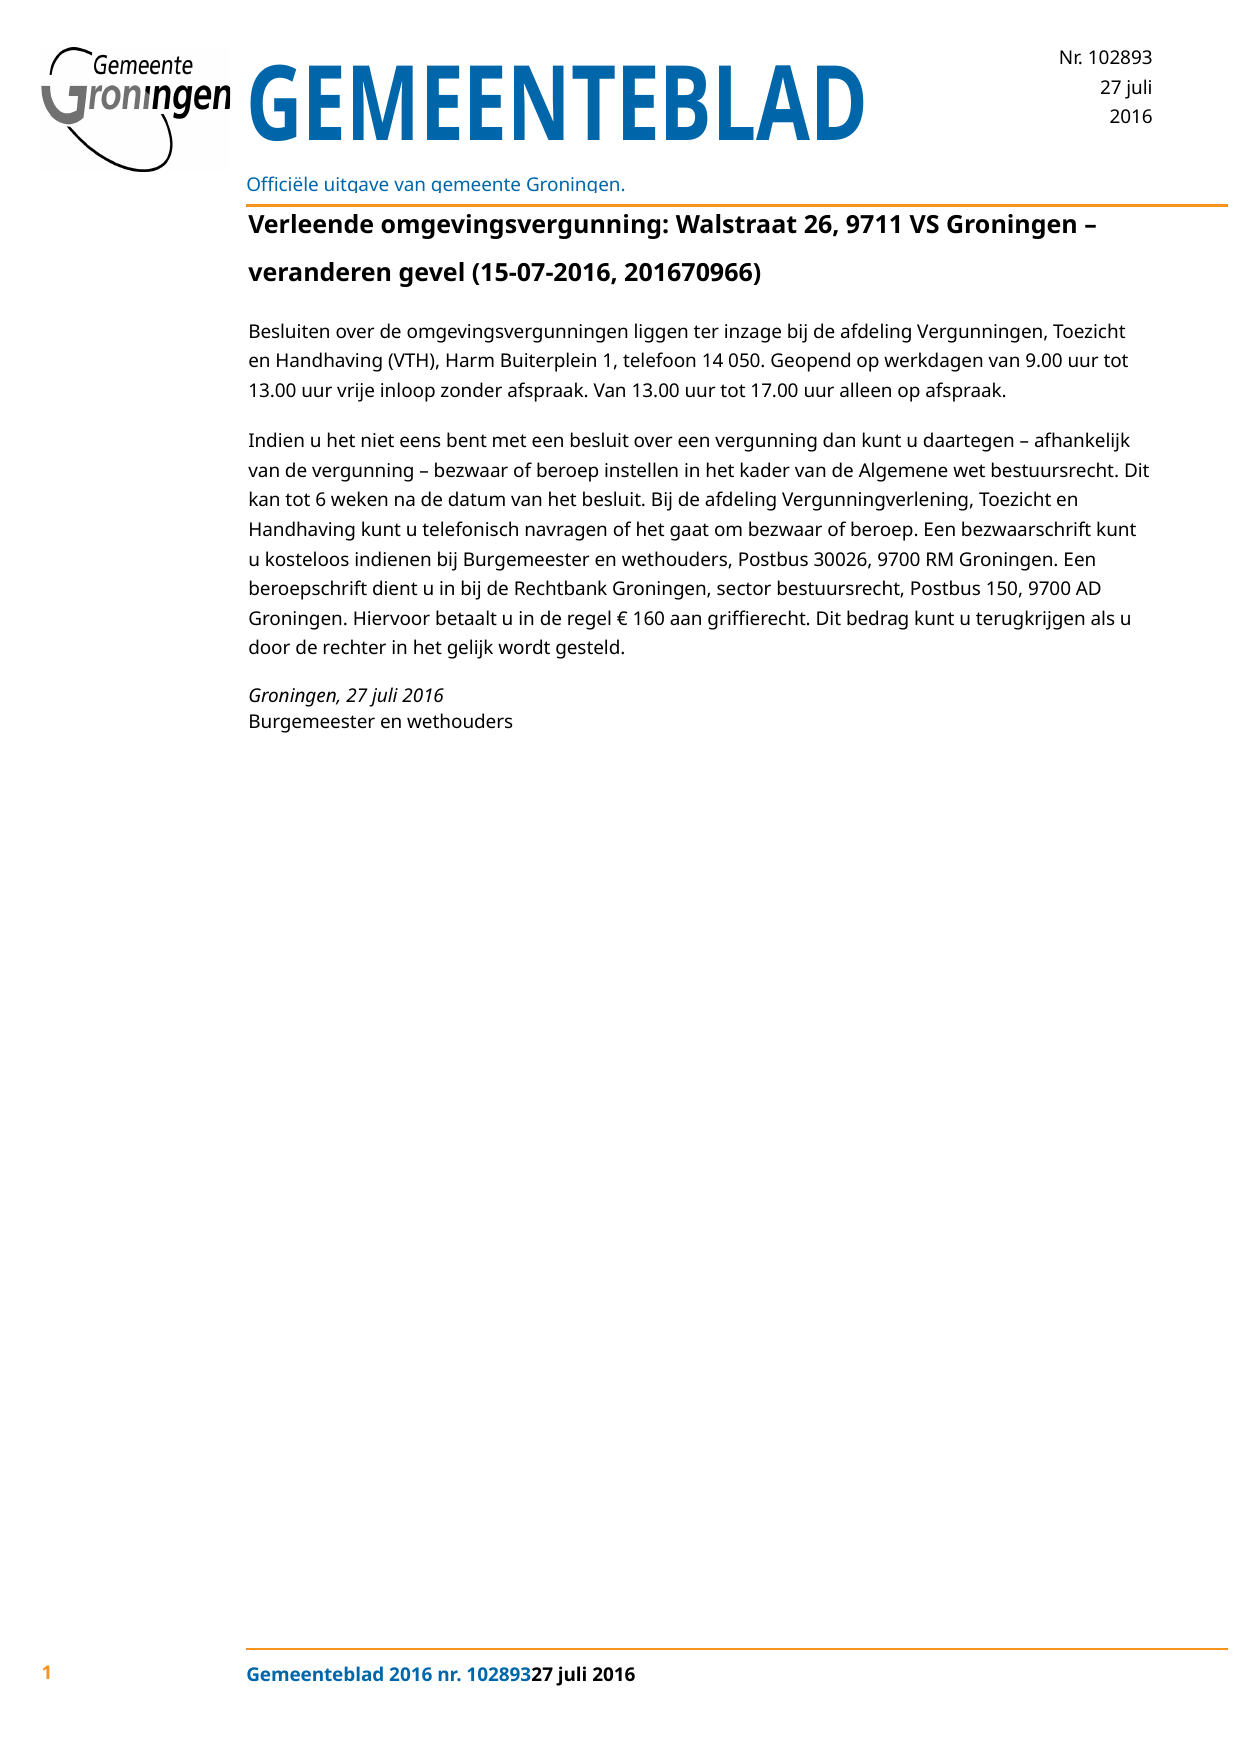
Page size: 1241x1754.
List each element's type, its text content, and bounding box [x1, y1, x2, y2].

text Indien u het niet eens bent met een besluit over een vergunning dan kunt u daartegen – afhankelijk van de vergunning – bezwaar of beroep instellen in het kader van de Algemene wet bestuursrecht. Dit kan tot 6 weken na de datum van het besluit. Bij de afdeling Vergunningverlening, Toezicht en Handhaving kunt u telefonisch navragen of het gaat om bezwaar of beroep. Een bezwaarschrift kunt u kosteloos indienen bij Burgemeester en wethouders, Postbus 30026, 9700 RM Groningen. Een beroepschrift dient u in bij de Rechtbank Groningen, sector bestuursrecht, Postbus 150, 9700 AD Groningen. Hiervoor betaalt u in de regel € 160 aan griffierecht. Dit bedrag kunt u terugkrijgen als u door de rechter in het gelijk wordt gesteld. [248, 427, 1152, 660]
text Burgemeester en wethouders [248, 708, 1152, 734]
picture [41, 47, 231, 172]
text Verleende omgevingsvergunning: Walstraat 26, 9711 VS Groningen – veranderen gevel (15-07-2016, 201670966) [248, 207, 1152, 288]
text Besluiten over de omgevingsvergunningen liggen ter inzage bij de afdeling Vergunningen, Toezicht en Handhaving (VTH), Harm Buiterplein 1, telefoon 14 050. Geopend op werkdagen van 9.00 uur tot 13.00 uur vrije inloop zonder afspraak. Van 13.00 uur tot 17.00 uur alleen op afspraak. [248, 318, 1152, 403]
text Groningen, 27 juli 2016 [248, 682, 1152, 708]
